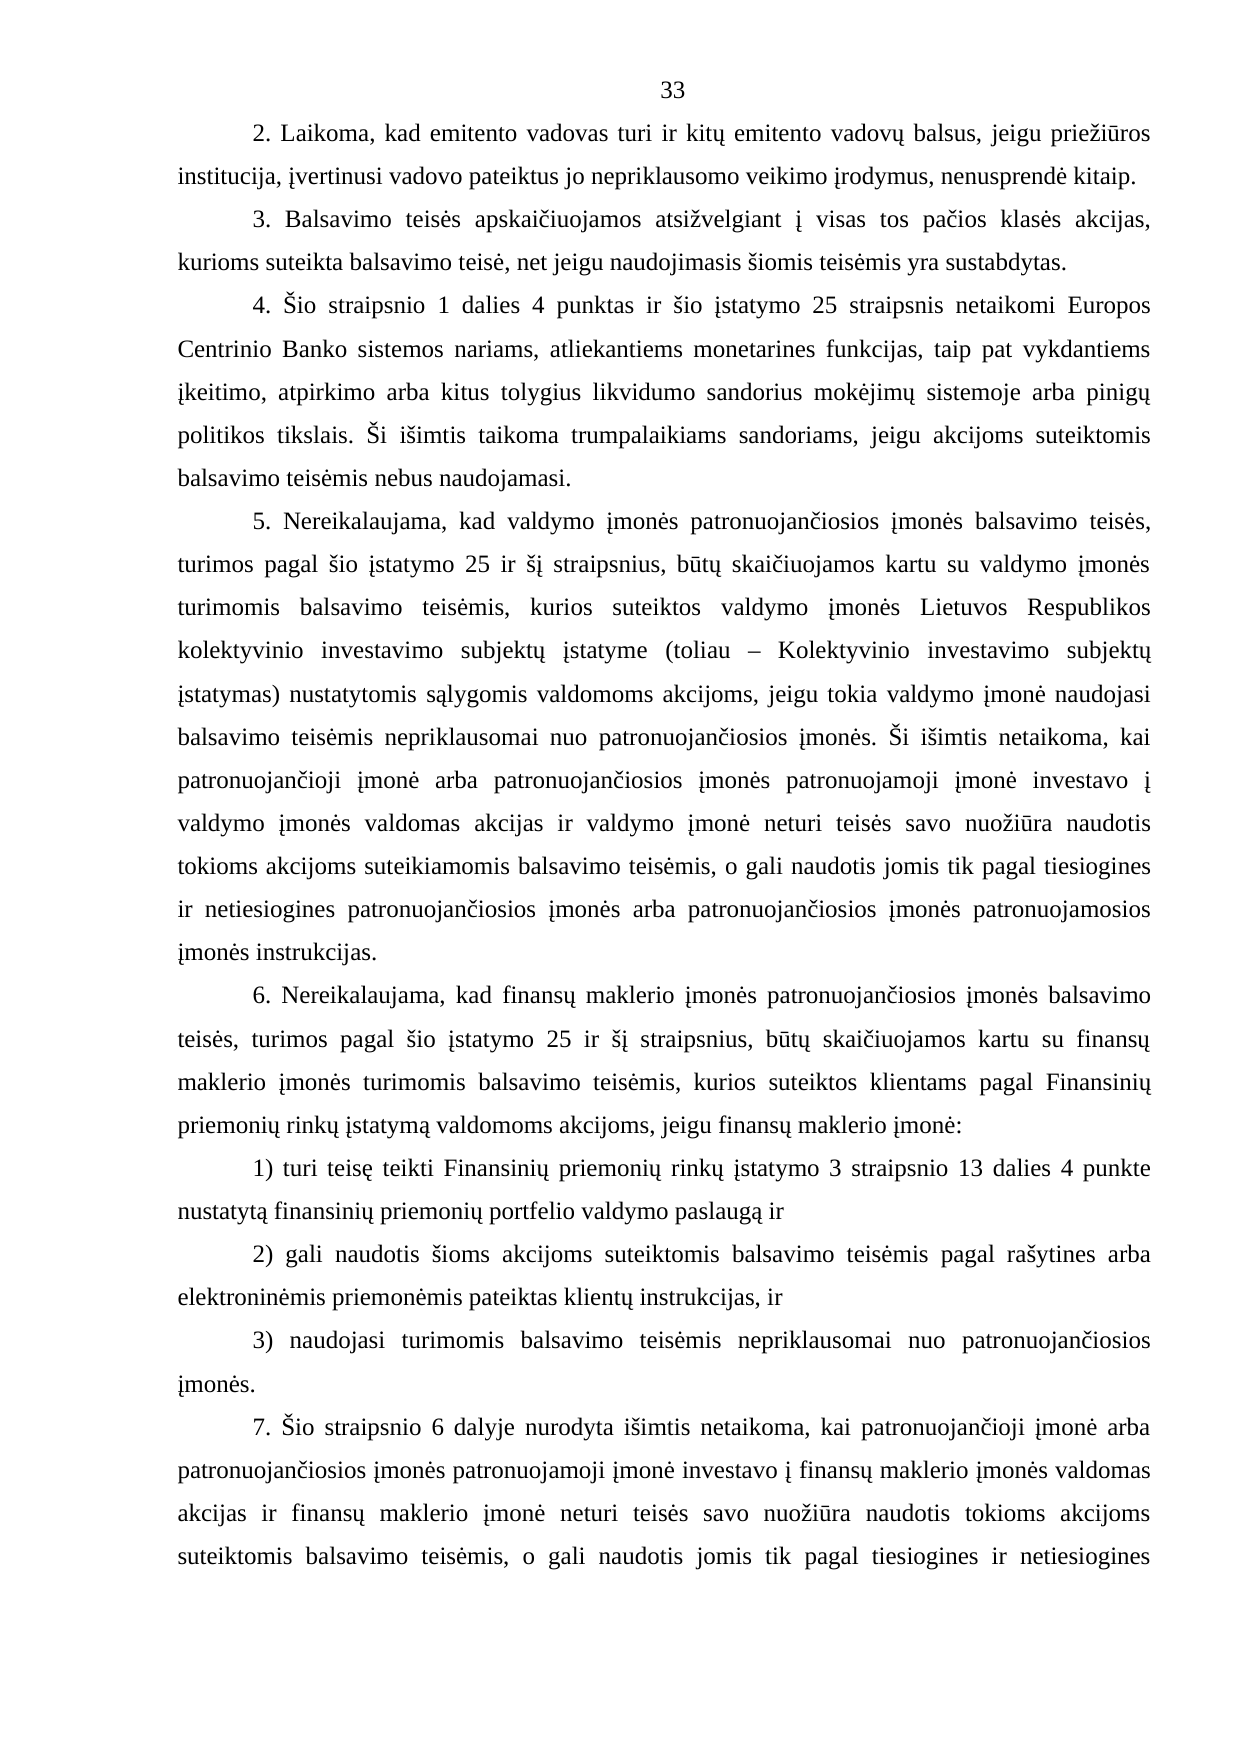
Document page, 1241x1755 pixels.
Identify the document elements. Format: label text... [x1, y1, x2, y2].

text 7. Šio straipsnio 6 dalyje nurodyta išimtis netaikoma, kai patronuojančioji įmonė arba patronuojančiosios įmonės patronuojamoji įmonė investavo į finansų maklerio įmonės valdomas akcijas ir finansų maklerio įmonė neturi teisės savo nuožiūra naudotis tokioms akcijoms suteiktomis balsavimo teisėmis, o gali naudotis jomis tik pagal tiesiogines ir netiesiogines [177, 1412, 1152, 1570]
text 1) turi teisę teikti Finansinių priemonių rinkų įstatymo 3 straipsnio 13 dalies 4 punkte nustatytą finansinių priemonių portfelio valdymo paslaugą ir [177, 1153, 1152, 1225]
text 5. Nereikalaujama, kad valdymo įmonės patronuojančiosios įmonės balsavimo teisės, turimos pagal šio įstatymo 25 ir šį straipsnius, būtų skaičiuojamos kartu su valdymo įmonės turimomis balsavimo teisėmis, kurios suteiktos valdymo įmonės Lietuvos Respublikos kolektyvinio investavimo subjektų įstatyme (toliau – Kolektyvinio investavimo subjektų įstatymas) nustatytomis sąlygomis valdomoms akcijoms, jeigu tokia valdymo įmonė naudojasi balsavimo teisėmis nepriklausomai nuo patronuojančiosios įmonės. Ši išimtis netaikoma, kai patronuojančioji įmonė arba patronuojančiosios įmonės patronuojamoji įmonė investavo į valdymo įmonės valdomas akcijas ir valdymo įmonė neturi teisės savo nuožiūra naudotis tokioms akcijoms suteikiamomis balsavimo teisėmis, o gali naudotis jomis tik pagal tiesiogines ir netiesiogines patronuojančiosios įmonės arba patronuojančiosios įmonės patronuojamosios įmonės instrukcijas. [177, 506, 1152, 966]
text 3. Balsavimo teisės apskaičiuojamos atsižvelgiant į visas tos pačios klasės akcijas, kurioms suteikta balsavimo teisė, net jeigu naudojimasis šiomis teisėmis yra sustabdytas. [177, 204, 1152, 276]
text 6. Nereikalaujama, kad finansų maklerio įmonės patronuojančiosios įmonės balsavimo teisės, turimos pagal šio įstatymo 25 ir šį straipsnius, būtų skaičiuojamos kartu su finansų maklerio įmonės turimomis balsavimo teisėmis, kurios suteiktos klientams pagal Finansinių priemonių rinkų įstatymą valdomoms akcijoms, jeigu finansų maklerio įmonė: [177, 981, 1152, 1139]
text 4. Šio straipsnio 1 dalies 4 punktas ir šio įstatymo 25 straipsnis netaikomi Europos Centrinio Banko sistemos nariams, atliekantiems monetarines funkcijas, taip pat vykdantiems įkeitimo, atpirkimo arba kitus tolygius likvidumo sandorius mokėjimų sistemoje arba pinigų politikos tikslais. Ši išimtis taikoma trumpalaikiams sandoriams, jeigu akcijoms suteiktomis balsavimo teisėmis nebus naudojamasi. [177, 291, 1152, 492]
text 2. Laikoma, kad emitento vadovas turi ir kitų emitento vadovų balsus, jeigu priežiūros institucija, įvertinusi vadovo pateiktus jo nepriklausomo veikimo įrodymus, nenusprendė kitaip. [177, 118, 1152, 190]
text 2) gali naudotis šioms akcijoms suteiktomis balsavimo teisėmis pagal rašytines arba elektroninėmis priemonėmis pateiktas klientų instrukcijas, ir [177, 1239, 1152, 1311]
text 3) naudojasi turimomis balsavimo teisėmis nepriklausomai nuo patronuojančiosios įmonės. [177, 1326, 1152, 1397]
